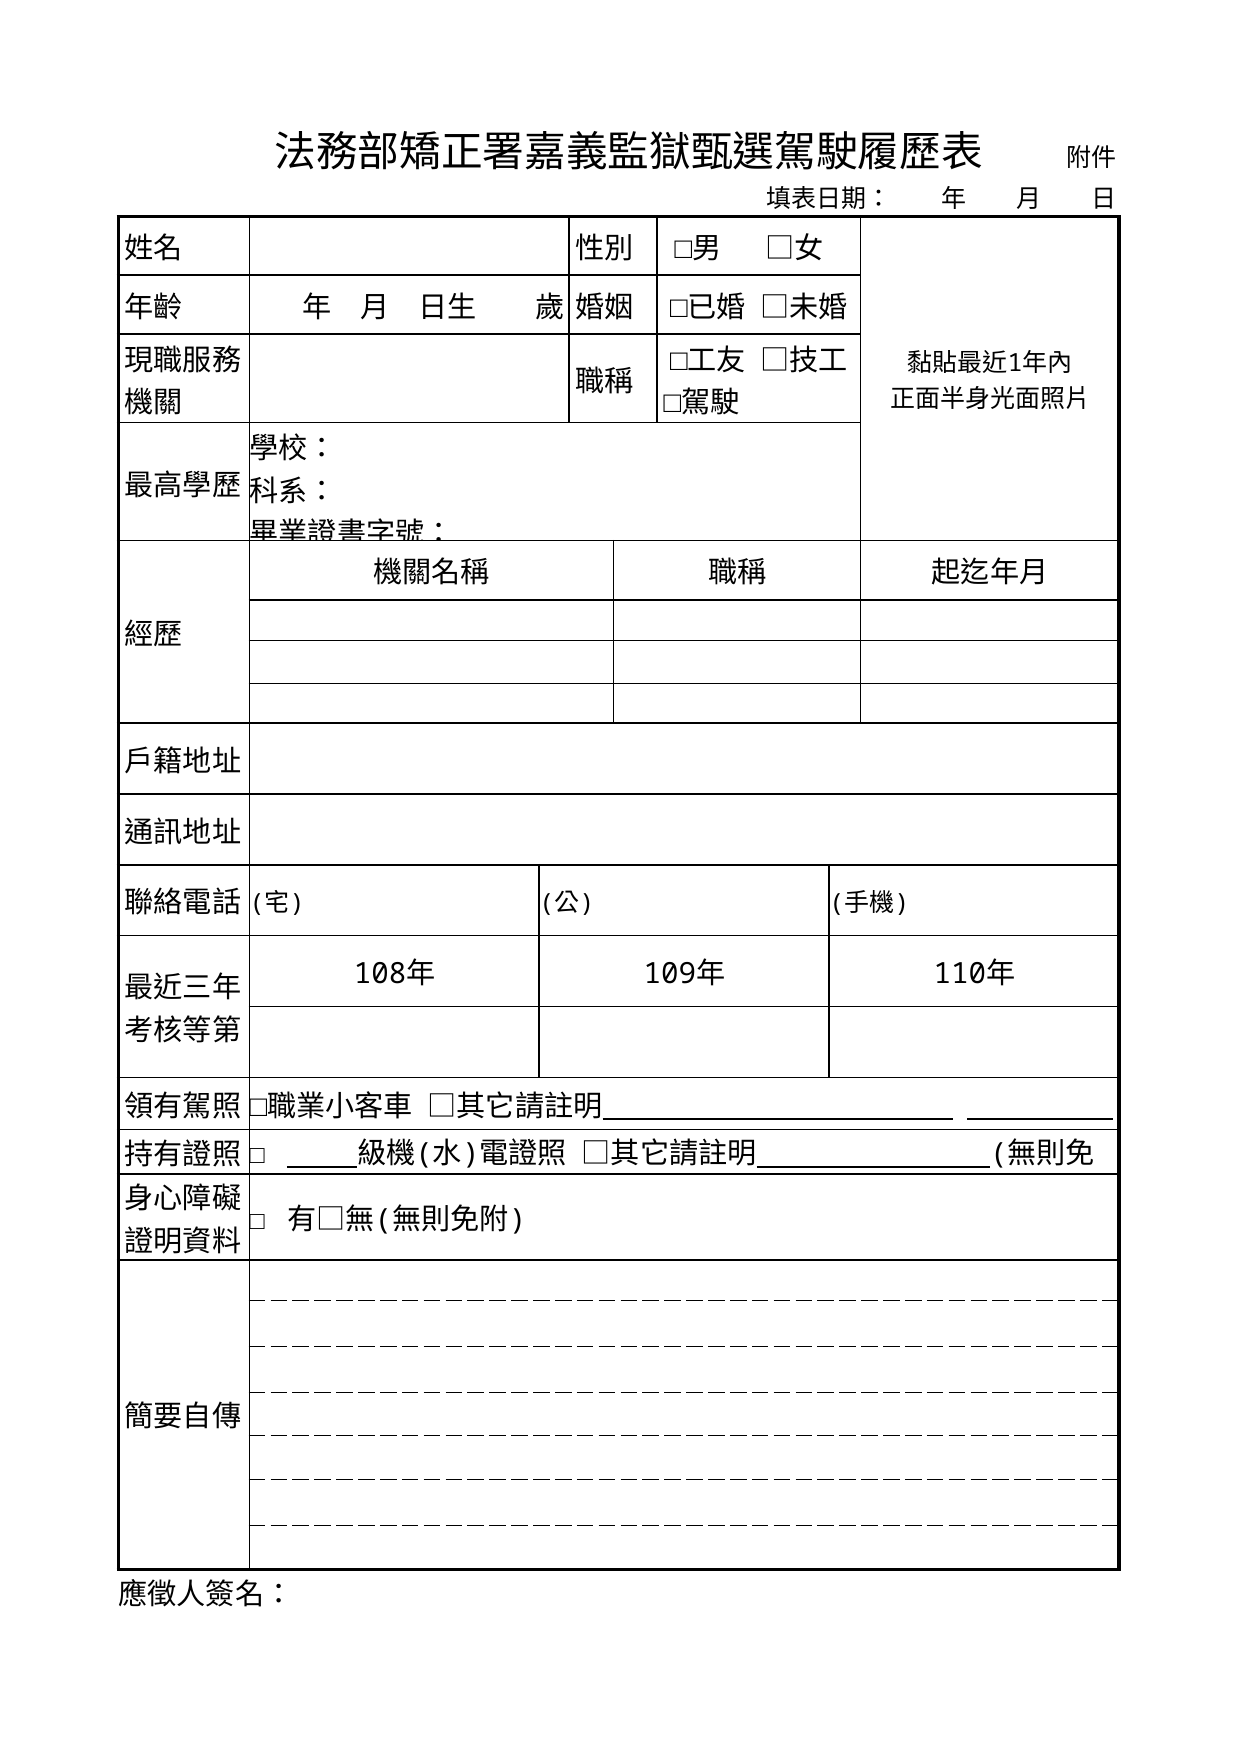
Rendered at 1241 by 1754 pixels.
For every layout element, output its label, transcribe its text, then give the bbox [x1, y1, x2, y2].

table_cell [250, 1261, 1117, 1300]
table_cell 現職服務機關 [120, 335, 249, 422]
table_cell 職稱 [614, 541, 860, 599]
table_cell 起迄年月 [861, 541, 1117, 599]
table_cell 身心障礙證明資料 [120, 1175, 249, 1259]
table_cell [250, 1525, 1117, 1567]
table_cell 最近三年 考核等第 [120, 936, 249, 1076]
table_cell [614, 684, 860, 722]
table_cell 機關名稱 [250, 541, 613, 599]
table_header 姓名 [120, 218, 249, 274]
table_header 黏貼最近1年內 正面半身光面照片 [861, 218, 1117, 540]
table_cell 簡要自傳 [120, 1261, 249, 1567]
table_header 性別 [570, 218, 656, 274]
table_cell 最高學歷 [120, 423, 249, 540]
table_cell 聯絡電話 [120, 866, 249, 935]
table_cell [250, 1007, 538, 1076]
table_cell [250, 795, 1117, 864]
table_cell 學校： 科系： 畢業證書字號： [250, 423, 860, 540]
table_cell [830, 1007, 1117, 1076]
table_cell [250, 1435, 1117, 1479]
table_header [250, 218, 568, 274]
table_cell (宅) [250, 866, 538, 935]
table_cell 婚姻 [570, 276, 656, 333]
table_cell [250, 1346, 1117, 1392]
table_cell [250, 1300, 1117, 1346]
table_cell 經歷 [120, 541, 249, 722]
table_cell □工友 □技工 □駕駛 [658, 335, 860, 422]
table_cell 領有駕照 [120, 1078, 249, 1128]
table_cell □職業小客車 □其它請註明 [250, 1078, 1117, 1128]
table_cell 級機(水)電證照 □其它請註明 (無則免附) [250, 1130, 1117, 1173]
table_cell (手機) [830, 866, 1117, 935]
table_cell [250, 601, 613, 639]
table_cell 108年 [250, 936, 538, 1006]
table_cell 年齡 [120, 276, 249, 333]
table_cell 109年 [540, 936, 828, 1006]
table_cell 戶籍地址 [120, 724, 249, 793]
table_cell 年 月 日生 歲 [250, 276, 568, 333]
table_cell (公) [540, 866, 828, 935]
text 應徵人簽名： [118, 1571, 1122, 1613]
table_cell [861, 641, 1117, 683]
table_cell 職稱 [570, 335, 656, 422]
text 法務部矯正署嘉義監獄甄選駕駛履歷表 附件 [118, 118, 1122, 179]
table_cell [614, 601, 860, 639]
table_cell [250, 641, 613, 683]
table_cell [250, 335, 568, 422]
table_cell [614, 641, 860, 683]
table_header □男 □女 [658, 218, 860, 274]
text 填表日期： 年 月 日 [716, 179, 1122, 215]
table_cell □已婚 □未婚 [658, 276, 860, 333]
table_cell [250, 724, 1117, 793]
table_cell [250, 684, 613, 722]
table_cell [540, 1007, 828, 1076]
table_cell 有□無(無則免附) [250, 1175, 1117, 1259]
table_cell [861, 684, 1117, 722]
table_cell [250, 1479, 1117, 1524]
table_cell 通訊地址 [120, 795, 249, 864]
table_cell [861, 601, 1117, 639]
table_cell 持有證照 [120, 1130, 249, 1173]
table_cell 110年 [830, 936, 1117, 1006]
table_cell [250, 1392, 1117, 1435]
